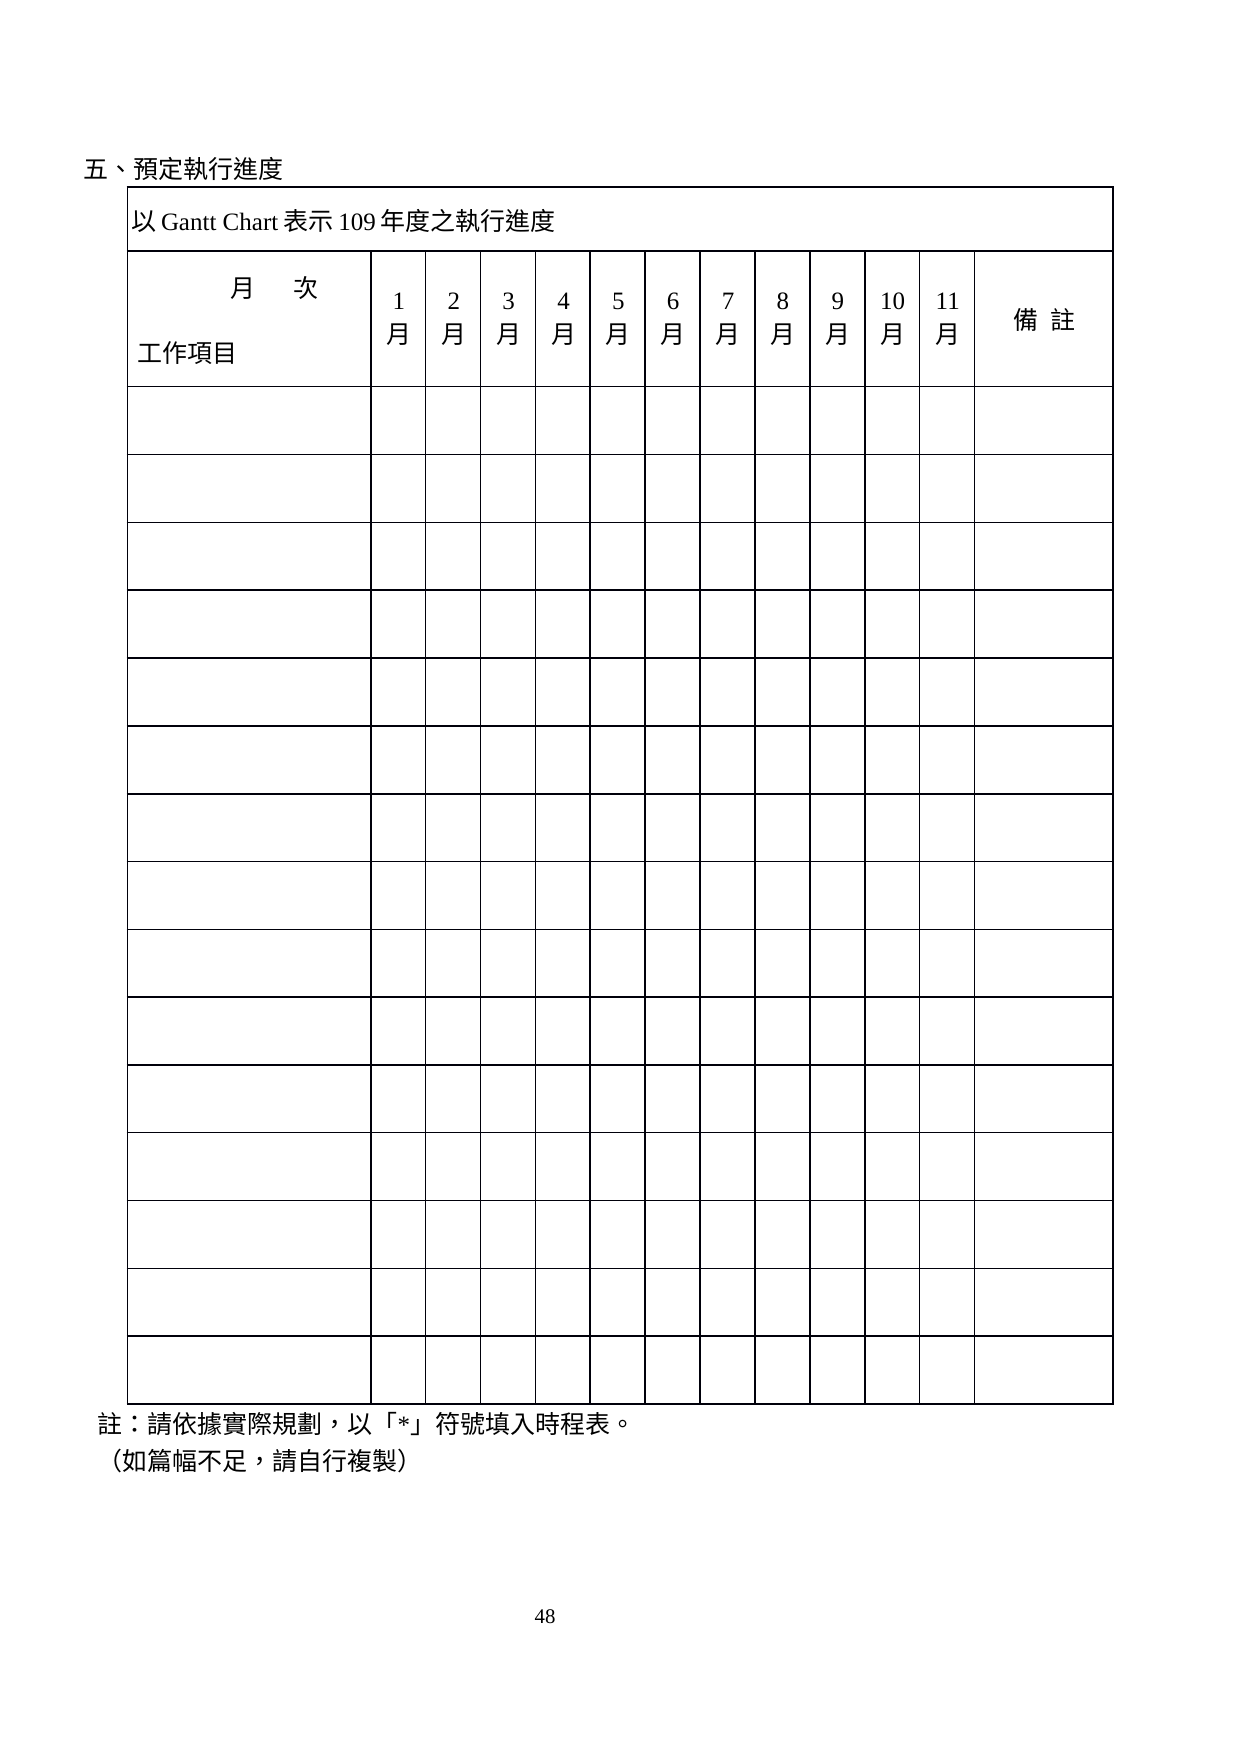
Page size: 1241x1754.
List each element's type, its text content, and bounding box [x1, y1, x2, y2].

table_cell [866, 455, 919, 522]
table_cell [426, 1133, 480, 1200]
table_cell [128, 727, 370, 793]
table_cell [591, 387, 644, 454]
table_cell [866, 998, 919, 1064]
table_cell [591, 523, 644, 589]
table_cell [646, 998, 699, 1064]
table_cell [128, 1269, 370, 1335]
table_cell [481, 1201, 535, 1267]
table_cell [975, 1269, 1112, 1335]
table_cell [701, 930, 754, 996]
table_cell 9 月 [811, 252, 864, 386]
table_cell [372, 1337, 425, 1403]
table_cell [756, 795, 809, 861]
table_cell [128, 862, 370, 928]
table_cell [701, 998, 754, 1064]
table_cell [481, 795, 535, 861]
table_cell [372, 862, 425, 928]
table_cell [756, 1337, 809, 1403]
table_cell [536, 795, 589, 861]
table_cell [128, 1201, 370, 1267]
table_cell 10 月 [866, 252, 919, 386]
table_header 以Gantt Chart表示109年度之執行進度 [128, 188, 1112, 250]
table_cell [701, 387, 754, 454]
table_cell [866, 591, 919, 657]
table_cell [426, 1269, 480, 1335]
table_cell [536, 1066, 589, 1132]
table_cell [701, 455, 754, 522]
table_cell [811, 1133, 864, 1200]
table_cell [866, 1133, 919, 1200]
table_cell [811, 930, 864, 996]
table_cell [536, 1133, 589, 1200]
table_cell [756, 1133, 809, 1200]
table_cell [372, 387, 425, 454]
table_cell [372, 727, 425, 793]
table_cell 3 月 [481, 252, 535, 386]
table_cell [481, 727, 535, 793]
table_cell [372, 1133, 425, 1200]
table_cell [646, 930, 699, 996]
table_cell [811, 387, 864, 454]
table_cell [756, 591, 809, 657]
table_cell 5 月 [591, 252, 644, 386]
table_cell [128, 659, 370, 725]
table_cell [701, 727, 754, 793]
table_cell [536, 1269, 589, 1335]
table_cell [426, 862, 480, 928]
table_cell [646, 1133, 699, 1200]
table_cell [481, 998, 535, 1064]
table_cell [866, 1201, 919, 1267]
table_cell [591, 727, 644, 793]
table_cell [481, 591, 535, 657]
table_cell [920, 1133, 974, 1200]
table_cell [536, 1337, 589, 1403]
table_cell [591, 862, 644, 928]
table_cell [701, 1133, 754, 1200]
table_cell [646, 523, 699, 589]
table_cell [128, 1133, 370, 1200]
table_cell [426, 1066, 480, 1132]
table_cell [920, 998, 974, 1064]
table_cell [756, 387, 809, 454]
table_cell [128, 1337, 370, 1403]
table_cell [646, 862, 699, 928]
table_cell [646, 455, 699, 522]
table_cell 1 月 [372, 252, 425, 386]
table_cell [372, 795, 425, 861]
table_cell [920, 795, 974, 861]
table_cell [536, 930, 589, 996]
table_cell 備 註 [975, 252, 1112, 386]
table_cell [536, 659, 589, 725]
table_cell [975, 795, 1112, 861]
table_cell [591, 1269, 644, 1335]
table_cell [536, 387, 589, 454]
table_cell [920, 1269, 974, 1335]
table_cell [536, 998, 589, 1064]
text 註：請依據實際規劃，以「*」符號填入時程表。 [97, 1405, 1128, 1441]
table_cell [866, 1269, 919, 1335]
table_cell [920, 523, 974, 589]
table_cell [756, 1066, 809, 1132]
table_cell [866, 795, 919, 861]
table_cell [756, 659, 809, 725]
table_cell [426, 795, 480, 861]
table_cell [481, 1269, 535, 1335]
table_cell [866, 1066, 919, 1132]
table_cell [426, 455, 480, 522]
table_cell [646, 1337, 699, 1403]
table_cell [426, 523, 480, 589]
table_cell [481, 523, 535, 589]
table_cell [426, 727, 480, 793]
table_cell [426, 591, 480, 657]
table_cell [481, 930, 535, 996]
table_cell [811, 727, 864, 793]
table_cell [701, 862, 754, 928]
table_cell [920, 387, 974, 454]
table_cell [372, 591, 425, 657]
table_cell [646, 659, 699, 725]
table_cell [756, 998, 809, 1064]
table_cell [646, 795, 699, 861]
table_cell [481, 455, 535, 522]
table_cell [128, 523, 370, 589]
table_cell 6 月 [646, 252, 699, 386]
table_cell [866, 862, 919, 928]
table_cell [591, 1201, 644, 1267]
table_cell [811, 862, 864, 928]
table_cell [481, 659, 535, 725]
table_cell [426, 659, 480, 725]
table_cell [372, 659, 425, 725]
table_cell [756, 455, 809, 522]
table_cell [701, 659, 754, 725]
table_cell [646, 591, 699, 657]
table_cell [811, 795, 864, 861]
table_cell [372, 455, 425, 522]
table_cell [701, 1066, 754, 1132]
table_cell [481, 1066, 535, 1132]
table_cell [481, 1337, 535, 1403]
table_cell [128, 1066, 370, 1132]
table_cell [975, 523, 1112, 589]
table_cell [536, 862, 589, 928]
table_cell [536, 1201, 589, 1267]
table_cell [975, 998, 1112, 1064]
table_cell [128, 930, 370, 996]
table_cell [756, 523, 809, 589]
table_cell [866, 1337, 919, 1403]
table_cell [701, 591, 754, 657]
table_cell [426, 1201, 480, 1267]
table_cell [975, 1066, 1112, 1132]
table_cell [372, 1201, 425, 1267]
table_cell 7 月 [701, 252, 754, 386]
table_cell [426, 1337, 480, 1403]
table_cell [756, 862, 809, 928]
table_cell [128, 455, 370, 522]
table_cell [646, 727, 699, 793]
table_cell [536, 727, 589, 793]
table_cell [975, 455, 1112, 522]
table_cell [591, 659, 644, 725]
table_cell [975, 862, 1112, 928]
table_cell [426, 387, 480, 454]
table_cell [128, 998, 370, 1064]
table_cell [372, 930, 425, 996]
table_cell [372, 1269, 425, 1335]
table_cell [866, 930, 919, 996]
table_cell [372, 1066, 425, 1132]
table_cell [975, 727, 1112, 793]
table_cell 2 月 [426, 252, 480, 386]
table_cell [920, 1201, 974, 1267]
table_cell [975, 1337, 1112, 1403]
table_cell [920, 1337, 974, 1403]
table_cell 4 月 [536, 252, 589, 386]
table_cell [701, 1269, 754, 1335]
table_cell [975, 591, 1112, 657]
table_cell [811, 1269, 864, 1335]
table_cell [591, 795, 644, 861]
table_cell [811, 1337, 864, 1403]
table_cell [756, 930, 809, 996]
table_cell [646, 1269, 699, 1335]
table_cell [701, 795, 754, 861]
table_cell [756, 1201, 809, 1267]
table_cell [591, 591, 644, 657]
table_cell [920, 727, 974, 793]
table_cell [646, 1066, 699, 1132]
table_cell [536, 591, 589, 657]
table_cell [701, 523, 754, 589]
table_cell [811, 523, 864, 589]
table_cell [128, 591, 370, 657]
table_cell [756, 1269, 809, 1335]
table_cell [975, 1133, 1112, 1200]
table_cell [920, 455, 974, 522]
table_cell [646, 387, 699, 454]
table_cell [811, 659, 864, 725]
text 五、預定執行進度 [83, 150, 1146, 186]
table_cell [920, 1066, 974, 1132]
table_cell [920, 930, 974, 996]
table_cell [536, 455, 589, 522]
table_cell [591, 930, 644, 996]
table_cell [811, 998, 864, 1064]
table_cell [920, 659, 974, 725]
table_cell [866, 727, 919, 793]
table_cell [426, 930, 480, 996]
table_cell [811, 1201, 864, 1267]
table_cell [866, 387, 919, 454]
table_cell [920, 591, 974, 657]
table_cell [481, 862, 535, 928]
table_cell [811, 1066, 864, 1132]
table_cell [426, 998, 480, 1064]
table_cell [591, 455, 644, 522]
table_cell [591, 1133, 644, 1200]
table_cell [591, 1337, 644, 1403]
table_cell [128, 795, 370, 861]
table_cell [811, 455, 864, 522]
table_cell [975, 387, 1112, 454]
table_cell [866, 523, 919, 589]
table_cell [920, 862, 974, 928]
table_cell [975, 930, 1112, 996]
table_cell [372, 998, 425, 1064]
table_cell 11 月 [920, 252, 974, 386]
table_cell 8 月 [756, 252, 809, 386]
table_cell [646, 1201, 699, 1267]
table_cell [372, 523, 425, 589]
table_cell [591, 998, 644, 1064]
table_cell [481, 387, 535, 454]
table_cell [701, 1337, 754, 1403]
table_cell [591, 1066, 644, 1132]
table_cell [975, 659, 1112, 725]
table_cell [975, 1201, 1112, 1267]
table_cell [481, 1133, 535, 1200]
table_cell [128, 387, 370, 454]
table_cell [701, 1201, 754, 1267]
text （如篇幅不足，請自行複製） [97, 1441, 1128, 1477]
table_cell [866, 659, 919, 725]
table_cell [536, 523, 589, 589]
table_cell [756, 727, 809, 793]
table_cell 月 次 工作項目 [128, 252, 370, 386]
table_cell [811, 591, 864, 657]
